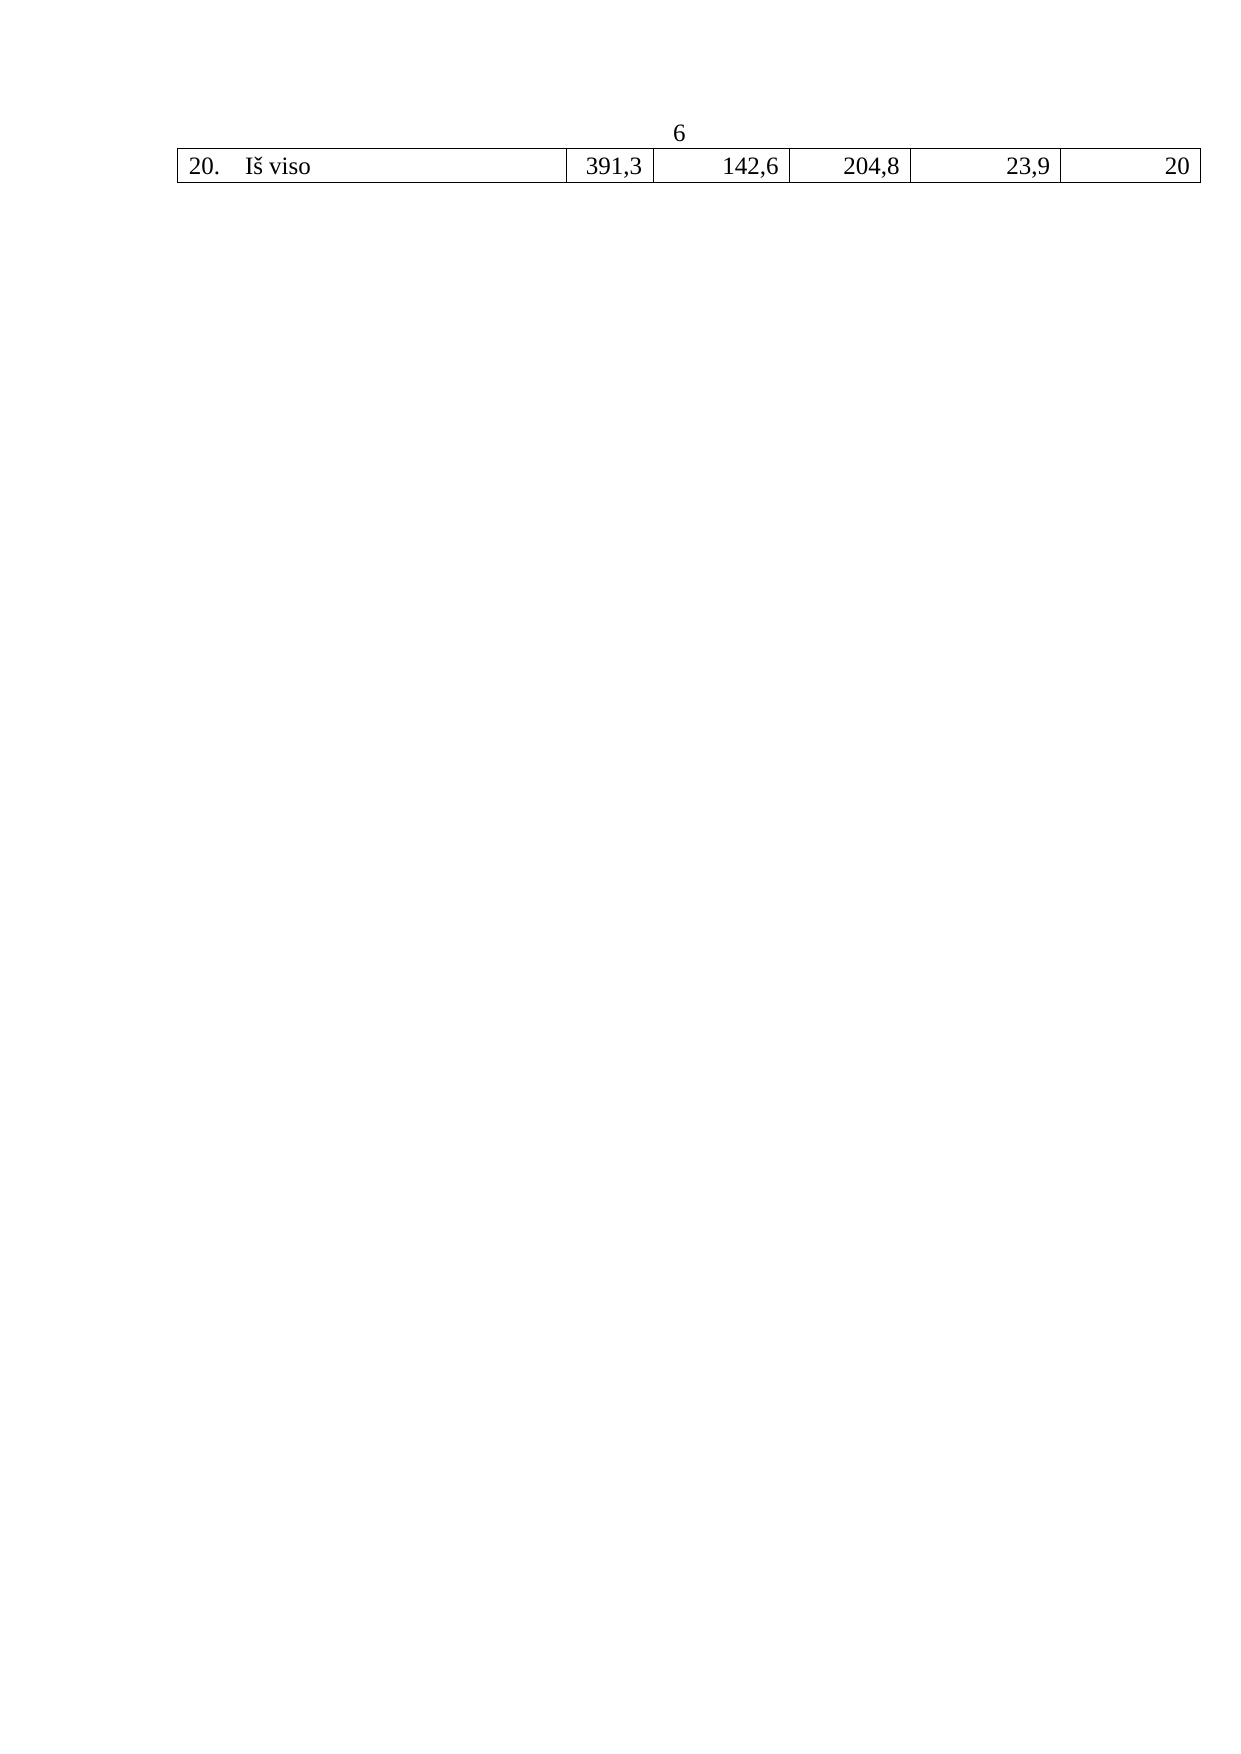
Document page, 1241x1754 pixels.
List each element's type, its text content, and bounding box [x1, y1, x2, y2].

table_cell 23,9 [911, 149, 1060, 182]
table_cell 391,3 [567, 149, 653, 182]
table_cell 204,8 [790, 149, 910, 182]
table_cell 20. Iš viso [178, 149, 566, 182]
table_cell 20 [1061, 149, 1200, 182]
table_cell 142,6 [654, 149, 789, 182]
